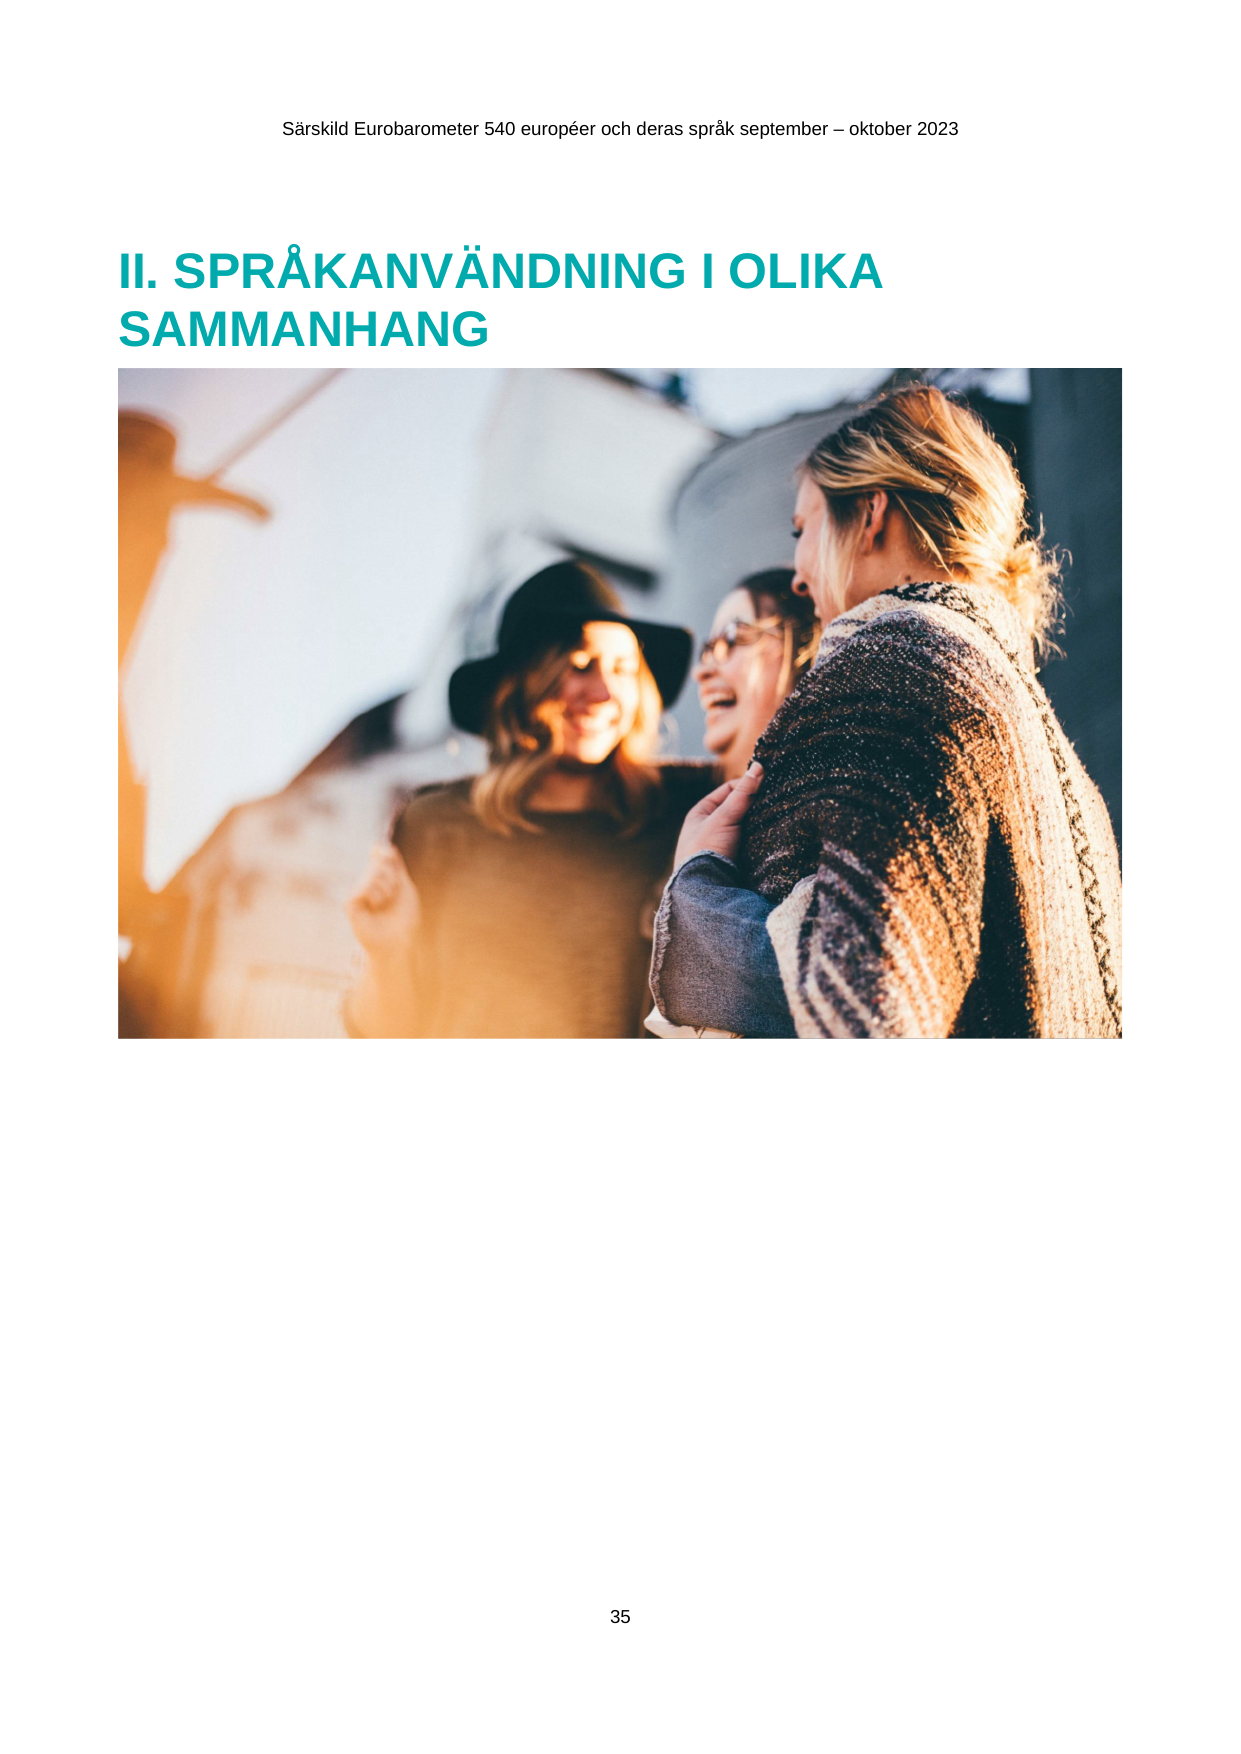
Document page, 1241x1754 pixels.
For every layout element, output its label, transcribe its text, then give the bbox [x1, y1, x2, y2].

subtitle II. SPRÅKANVÄNDNING I OLIKA SAMMANHANG [118, 241, 1122, 356]
picture [118, 368, 1123, 1039]
